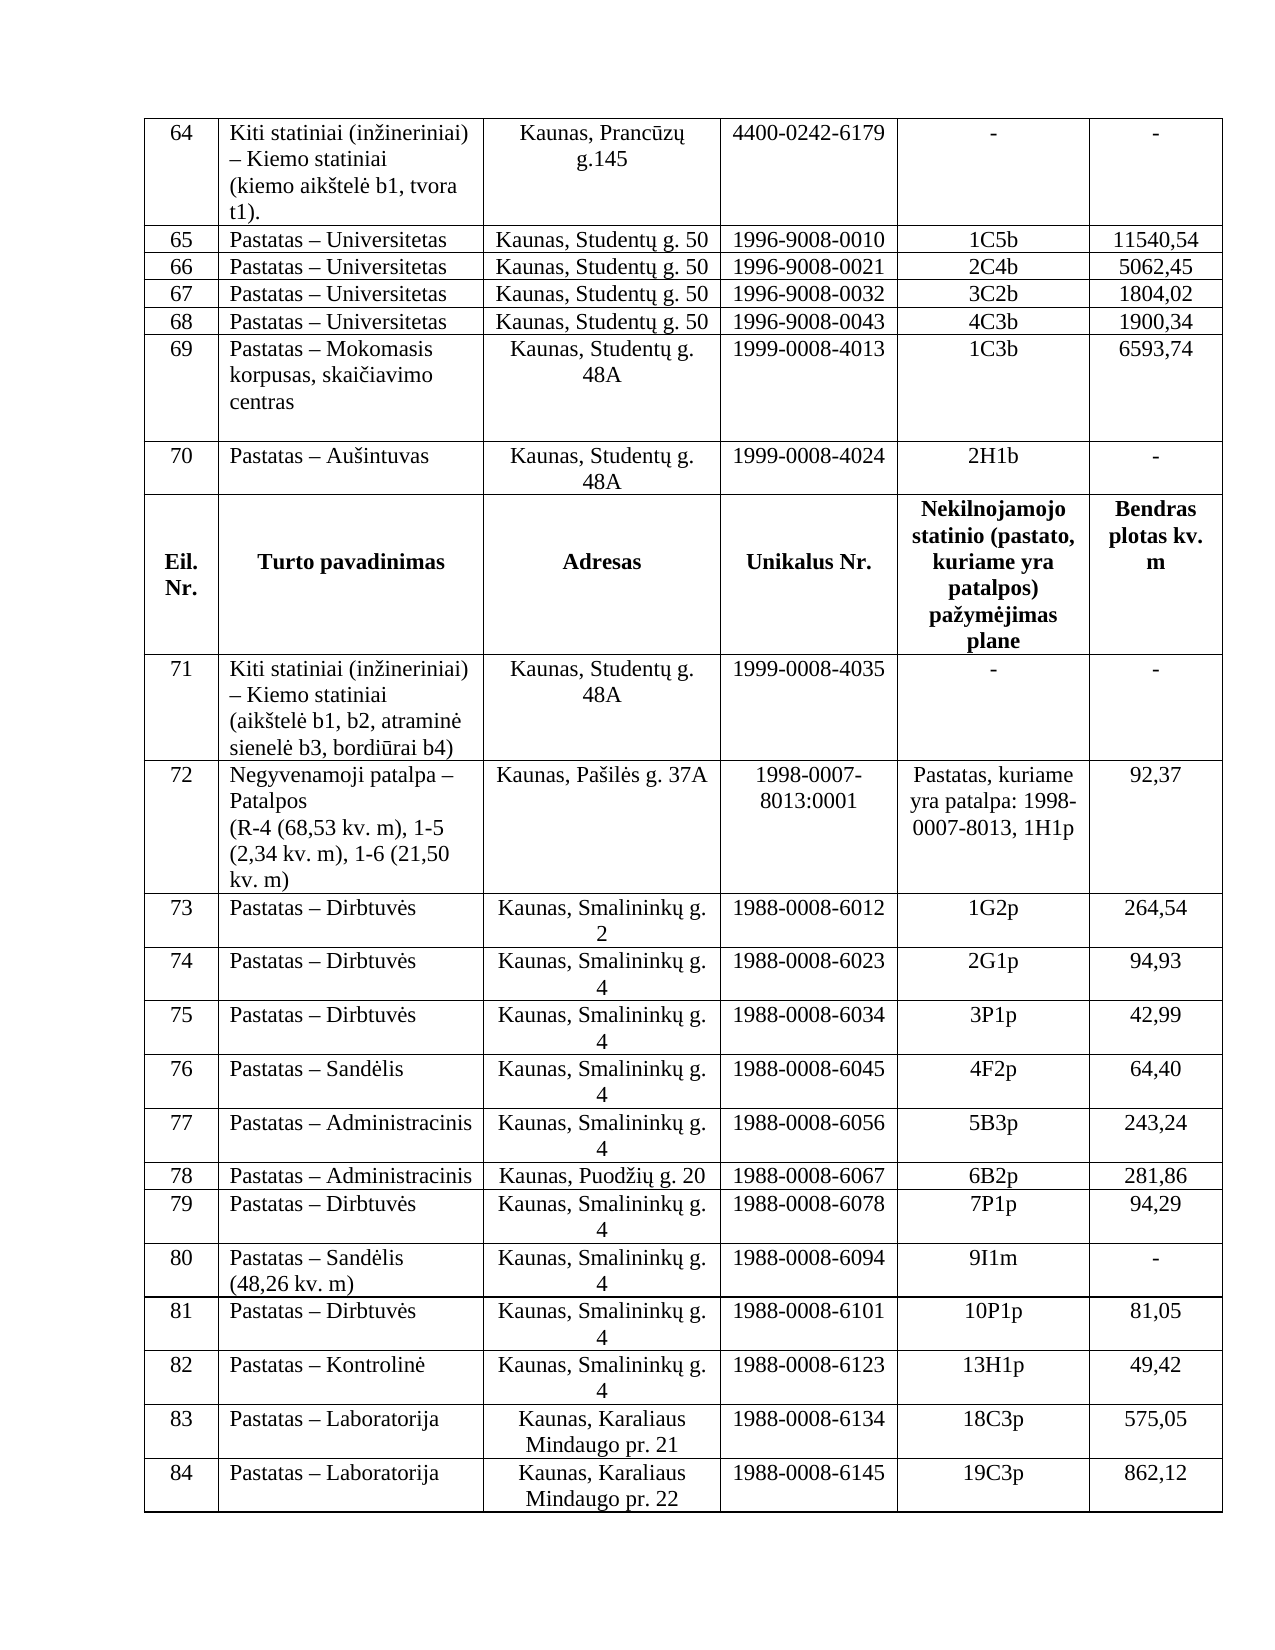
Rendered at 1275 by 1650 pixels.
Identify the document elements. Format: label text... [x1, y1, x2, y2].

table_cell 11540,54 [1090, 226, 1222, 252]
table_cell 49,42 [1090, 1351, 1222, 1404]
table_cell Pastatas – Laboratorija [219, 1405, 483, 1458]
table_cell 72 [145, 761, 218, 893]
table_cell 264,54 [1090, 894, 1222, 947]
table_cell 6B2p [898, 1163, 1089, 1189]
table_cell 64,40 [1090, 1055, 1222, 1108]
table_cell 6593,74 [1090, 335, 1222, 441]
table_cell 1996-9008-0010 [721, 226, 897, 252]
table_cell Pastatas – Universitetas [219, 280, 483, 307]
table_cell 83 [145, 1405, 218, 1458]
table_cell Unikalus Nr. [721, 495, 897, 653]
table_cell 82 [145, 1351, 218, 1404]
table_cell 76 [145, 1055, 218, 1108]
table_cell Kaunas, Studentų g. 50 [484, 253, 720, 279]
table_cell 1C5b [898, 226, 1089, 252]
table_cell - [898, 119, 1089, 224]
table_cell Kaunas, Prancūzų g.145 [484, 119, 720, 224]
table_cell 2H1b [898, 442, 1089, 494]
table_cell Kiti statiniai (inžineriniai) – Kiemo statiniai (aikštelė b1, b2, atraminė sienelė b3, bordiūrai b4) [219, 655, 483, 760]
table_cell 1999-0008-4013 [721, 335, 897, 441]
table_cell 94,93 [1090, 948, 1222, 1000]
table_cell Pastatas – Dirbtuvės [219, 948, 483, 1000]
table_cell Nekilnojamojo statinio (pastato, kuriame yra patalpos) pažymėjimas plane [898, 495, 1089, 653]
table_cell 1999-0008-4024 [721, 442, 897, 494]
table_cell Pastatas – Dirbtuvės [219, 1190, 483, 1243]
table_cell 9I1m [898, 1244, 1089, 1296]
table_cell 79 [145, 1190, 218, 1243]
table_cell Kaunas, Smalininkų g. 4 [484, 1109, 720, 1162]
table_cell Pastatas – Sandėlis (48,26 kv. m) [219, 1244, 483, 1296]
table_cell Pastatas – Administracinis [219, 1109, 483, 1162]
table_cell 1988-0008-6101 [721, 1298, 897, 1350]
table_cell 71 [145, 655, 218, 760]
table_cell 1988-0008-6056 [721, 1109, 897, 1162]
table_cell 64 [145, 119, 218, 224]
table_cell 1988-0008-6034 [721, 1001, 897, 1054]
table_cell 4400-0242-6179 [721, 119, 897, 224]
table_cell 10P1p [898, 1298, 1089, 1350]
table_cell Kaunas, Studentų g. 50 [484, 280, 720, 307]
table_cell 1999-0008-4035 [721, 655, 897, 760]
table_cell - [1090, 119, 1222, 224]
table_cell 1804,02 [1090, 280, 1222, 307]
table_cell 13H1p [898, 1351, 1089, 1404]
table_cell 1900,34 [1090, 308, 1222, 334]
table_cell 70 [145, 442, 218, 494]
table_cell Kaunas, Puodžių g. 20 [484, 1163, 720, 1189]
table_cell Pastatas – Kontrolinė [219, 1351, 483, 1404]
table_cell 1988-0008-6045 [721, 1055, 897, 1108]
table_cell - [1090, 1244, 1222, 1296]
table_cell 78 [145, 1163, 218, 1189]
table_cell 1988-0008-6123 [721, 1351, 897, 1404]
table_cell Kaunas, Smalininkų g. 4 [484, 1351, 720, 1404]
table_cell 74 [145, 948, 218, 1000]
table_cell Pastatas – Universitetas [219, 253, 483, 279]
table_cell 4C3b [898, 308, 1089, 334]
table_cell 1988-0008-6067 [721, 1163, 897, 1189]
table_cell 3C2b [898, 280, 1089, 307]
table_cell Kaunas, Studentų g. 50 [484, 226, 720, 252]
table_cell Pastatas, kuriame yra patalpa: 1998-0007-8013, 1H1p [898, 761, 1089, 893]
table_cell 4F2p [898, 1055, 1089, 1108]
table_cell Pastatas – Universitetas [219, 226, 483, 252]
table_cell Pastatas – Laboratorija [219, 1459, 483, 1511]
table_cell Kaunas, Smalininkų g. 4 [484, 1298, 720, 1350]
table_cell 575,05 [1090, 1405, 1222, 1458]
table_cell 1C3b [898, 335, 1089, 441]
table_cell 67 [145, 280, 218, 307]
table_cell 3P1p [898, 1001, 1089, 1054]
table_cell 2C4b [898, 253, 1089, 279]
table_cell 5B3p [898, 1109, 1089, 1162]
table_cell Kaunas, Pašilės g. 37A [484, 761, 720, 893]
table_cell 1996-9008-0021 [721, 253, 897, 279]
table_cell 77 [145, 1109, 218, 1162]
table_cell Kaunas, Smalininkų g. 4 [484, 1244, 720, 1296]
table_cell - [1090, 655, 1222, 760]
table_cell 84 [145, 1459, 218, 1511]
table_cell Pastatas – Administracinis [219, 1163, 483, 1189]
table_cell 65 [145, 226, 218, 252]
table_cell Kaunas, Smalininkų g. 2 [484, 894, 720, 947]
table_cell Kaunas, Studentų g. 48A [484, 655, 720, 760]
table_cell Kaunas, Studentų g. 48A [484, 335, 720, 441]
table_cell 81,05 [1090, 1298, 1222, 1350]
table_cell 81 [145, 1298, 218, 1350]
table_cell 1988-0008-6023 [721, 948, 897, 1000]
table_cell 42,99 [1090, 1001, 1222, 1054]
table_cell Kaunas, Smalininkų g. 4 [484, 1055, 720, 1108]
table_cell Kaunas, Smalininkų g. 4 [484, 948, 720, 1000]
table_cell 5062,45 [1090, 253, 1222, 279]
table_cell 1988-0008-6134 [721, 1405, 897, 1458]
table_cell 1988-0008-6012 [721, 894, 897, 947]
table_cell 69 [145, 335, 218, 441]
table_cell Adresas [484, 495, 720, 653]
table_cell 94,29 [1090, 1190, 1222, 1243]
table_cell 1988-0008-6078 [721, 1190, 897, 1243]
table_cell Kaunas, Studentų g. 48A [484, 442, 720, 494]
table_cell Kaunas, Karaliaus Mindaugo pr. 21 [484, 1405, 720, 1458]
table_cell Kaunas, Smalininkų g. 4 [484, 1190, 720, 1243]
table_cell Pastatas – Aušintuvas [219, 442, 483, 494]
table_cell 75 [145, 1001, 218, 1054]
table_cell Pastatas – Sandėlis [219, 1055, 483, 1108]
table_cell Eil. Nr. [145, 495, 218, 653]
table_cell 66 [145, 253, 218, 279]
table_cell - [898, 655, 1089, 760]
table_cell 68 [145, 308, 218, 334]
table_cell Bendras plotas kv. m [1090, 495, 1222, 653]
table_cell 18C3p [898, 1405, 1089, 1458]
table_cell 1988-0008-6094 [721, 1244, 897, 1296]
table_cell Pastatas – Dirbtuvės [219, 1298, 483, 1350]
table_cell - [1090, 442, 1222, 494]
table_cell 1996-9008-0032 [721, 280, 897, 307]
table_cell 281,86 [1090, 1163, 1222, 1189]
table_cell Pastatas – Mokomasis korpusas, skaičiavimo centras [219, 335, 483, 441]
table_cell 243,24 [1090, 1109, 1222, 1162]
table_cell Kaunas, Smalininkų g. 4 [484, 1001, 720, 1054]
table_cell Kiti statiniai (inžineriniai) – Kiemo statiniai (kiemo aikštelė b1, tvora t1). [219, 119, 483, 224]
table_cell 1996-9008-0043 [721, 308, 897, 334]
table_cell Turto pavadinimas [219, 495, 483, 653]
table_cell Negyvenamoji patalpa – Patalpos (R-4 (68,53 kv. m), 1-5 (2,34 kv. m), 1-6 (21,50 kv. m) [219, 761, 483, 893]
table_cell 1G2p [898, 894, 1089, 947]
table_cell 2G1p [898, 948, 1089, 1000]
table_cell Pastatas – Universitetas [219, 308, 483, 334]
table_cell 19C3p [898, 1459, 1089, 1511]
table_cell 1998-0007-8013:0001 [721, 761, 897, 893]
table_cell 73 [145, 894, 218, 947]
table_cell 92,37 [1090, 761, 1222, 893]
table_cell Kaunas, Karaliaus Mindaugo pr. 22 [484, 1459, 720, 1511]
table_cell 7P1p [898, 1190, 1089, 1243]
table_cell 80 [145, 1244, 218, 1296]
table_cell 862,12 [1090, 1459, 1222, 1511]
table_cell Pastatas – Dirbtuvės [219, 1001, 483, 1054]
table_cell Kaunas, Studentų g. 50 [484, 308, 720, 334]
table_cell Pastatas – Dirbtuvės [219, 894, 483, 947]
table_cell 1988-0008-6145 [721, 1459, 897, 1511]
